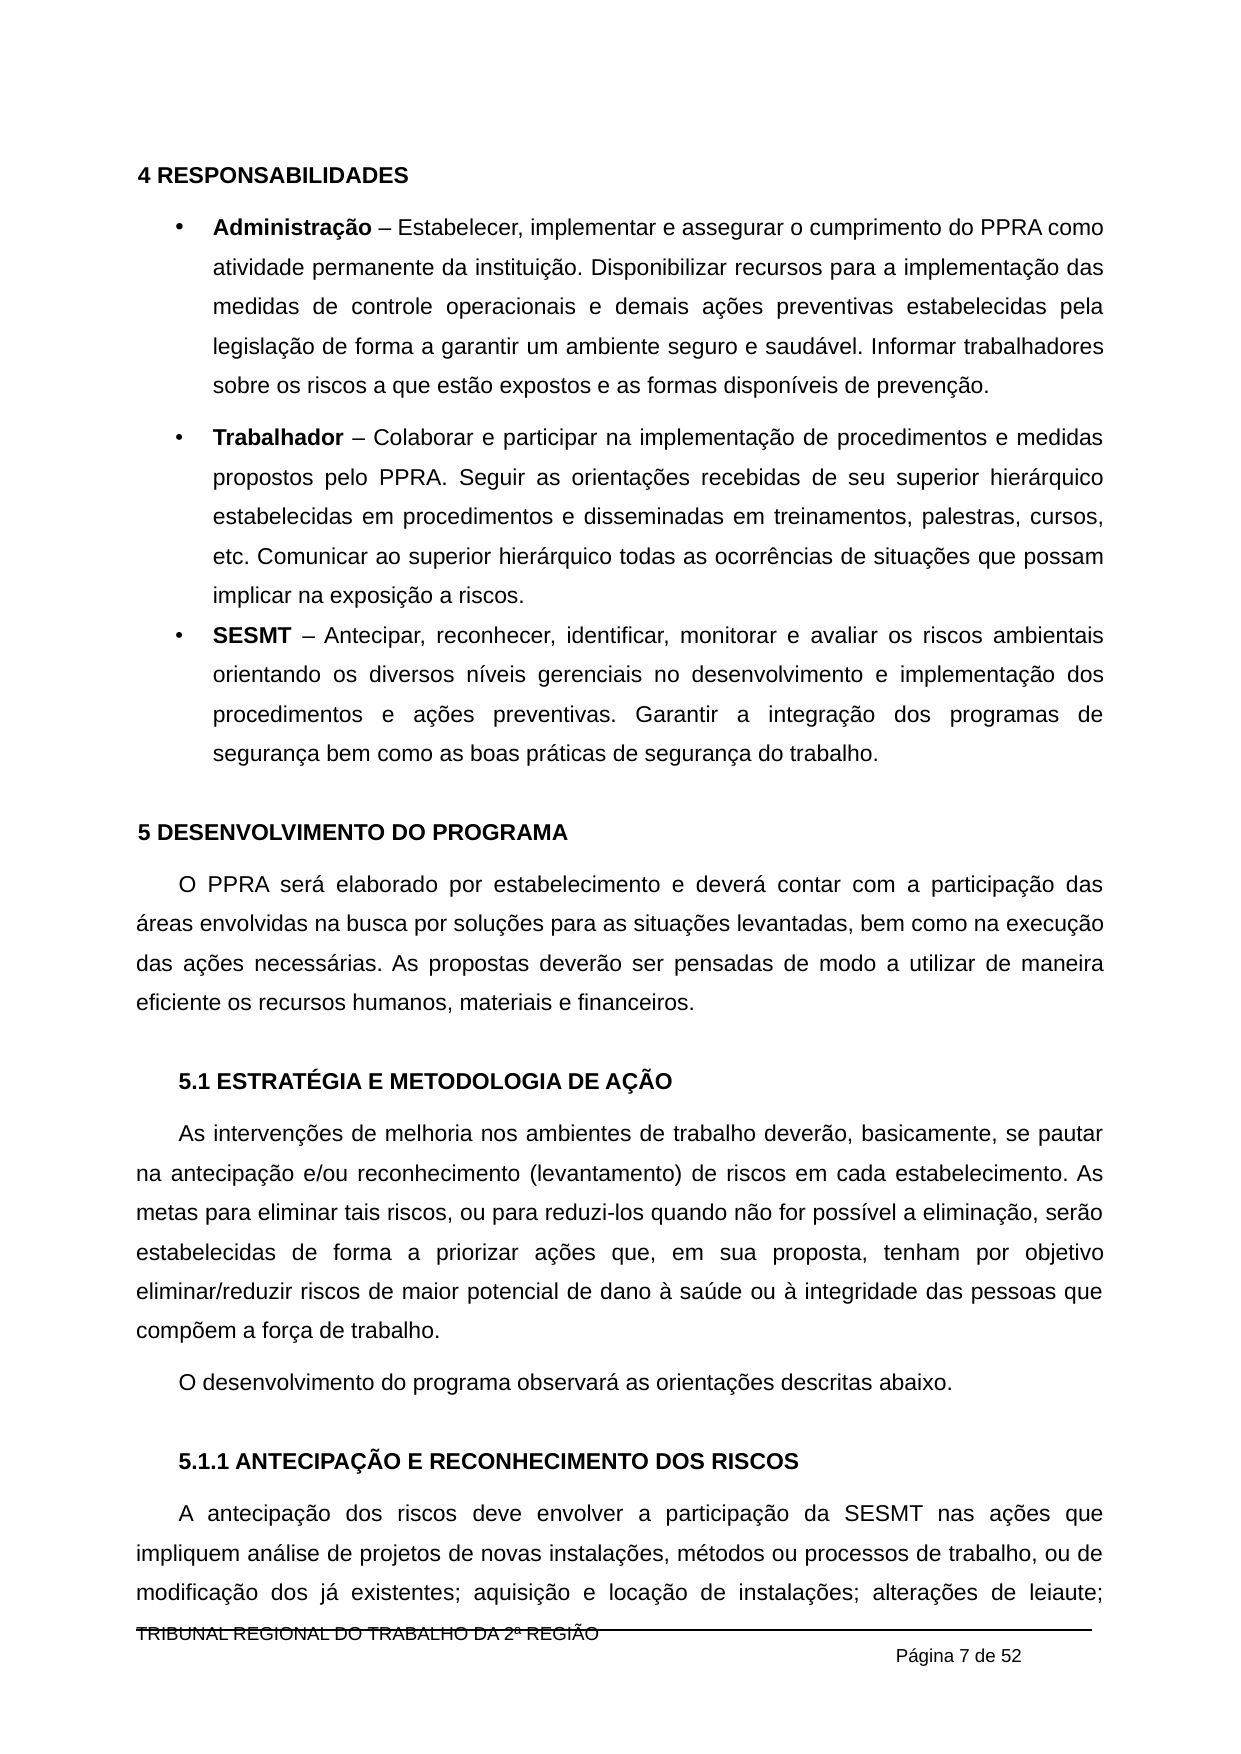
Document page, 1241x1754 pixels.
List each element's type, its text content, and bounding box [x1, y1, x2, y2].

text 5.1 ESTRATÉGIA E METODOLOGIA DE AÇÃO [136, 1068, 1104, 1094]
list Administração – Estabelecer, implementar e assegurar o cumprimento do PPRA como atividade permanente da instituição. Disponibilizar recursos para a implementação das medidas de controle operacionais e demais ações preventivas estabelecidas pela legislação de forma a garantir um ambiente seguro e saudável. Informar trabalhadores sobre os riscos a que estão expostos e as formas disponíveis de prevenção. [175, 214, 1104, 399]
text 4 RESPONSABILIDADES [138, 162, 1104, 188]
list SESMT – Antecipar, reconhecer, identificar, monitorar e avaliar os riscos ambientais orientando os diversos níveis gerenciais no desenvolvimento e implementação dos procedimentos e ações preventivas. Garantir a integração dos programas de segurança bem como as boas práticas de segurança do trabalho. [175, 622, 1104, 766]
text 5 DESENVOLVIMENTO DO PROGRAMA [138, 819, 1104, 845]
text O desenvolvimento do programa observará as orientações descritas abaixo. [136, 1369, 1104, 1396]
text A antecipação dos riscos deve envolver a participação da SESMT nas ações que impliquem análise de projetos de novas instalações, métodos ou processos de trabalho, ou de modificação dos já existentes; aquisição e locação de instalações; alterações de leiaute; [136, 1500, 1104, 1606]
text O PPRA será elaborado por estabelecimento e deverá contar com a participação das áreas envolvidas na busca por soluções para as situações levantadas, bem como na execução das ações necessárias. As propostas deverão ser pensadas de modo a utilizar de maneira eficiente os recursos humanos, materiais e financeiros. [136, 871, 1104, 1016]
text 5.1.1 ANTECIPAÇÃO E RECONHECIMENTO DOS RISCOS [136, 1448, 1104, 1475]
text As intervenções de melhoria nos ambientes de trabalho deverão, basicamente, se pautar na antecipação e/ou reconhecimento (levantamento) de riscos em cada estabelecimento. As metas para eliminar tais riscos, ou para reduzi-los quando não for possível a eliminação, serão estabelecidas de forma a priorizar ações que, em sua proposta, tenham por objetivo eliminar/reduzir riscos de maior potencial de dano à saúde ou à integridade das pessoas que compõem a força de trabalho. [136, 1120, 1104, 1344]
list Trabalhador – Colaborar e participar na implementação de procedimentos e medidas propostos pelo PPRA. Seguir as orientações recebidas de seu superior hierárquico estabelecidas em procedimentos e disseminadas em treinamentos, palestras, cursos, etc. Comunicar ao superior hierárquico todas as ocorrências de situações que possam implicar na exposição a riscos. [175, 424, 1104, 608]
